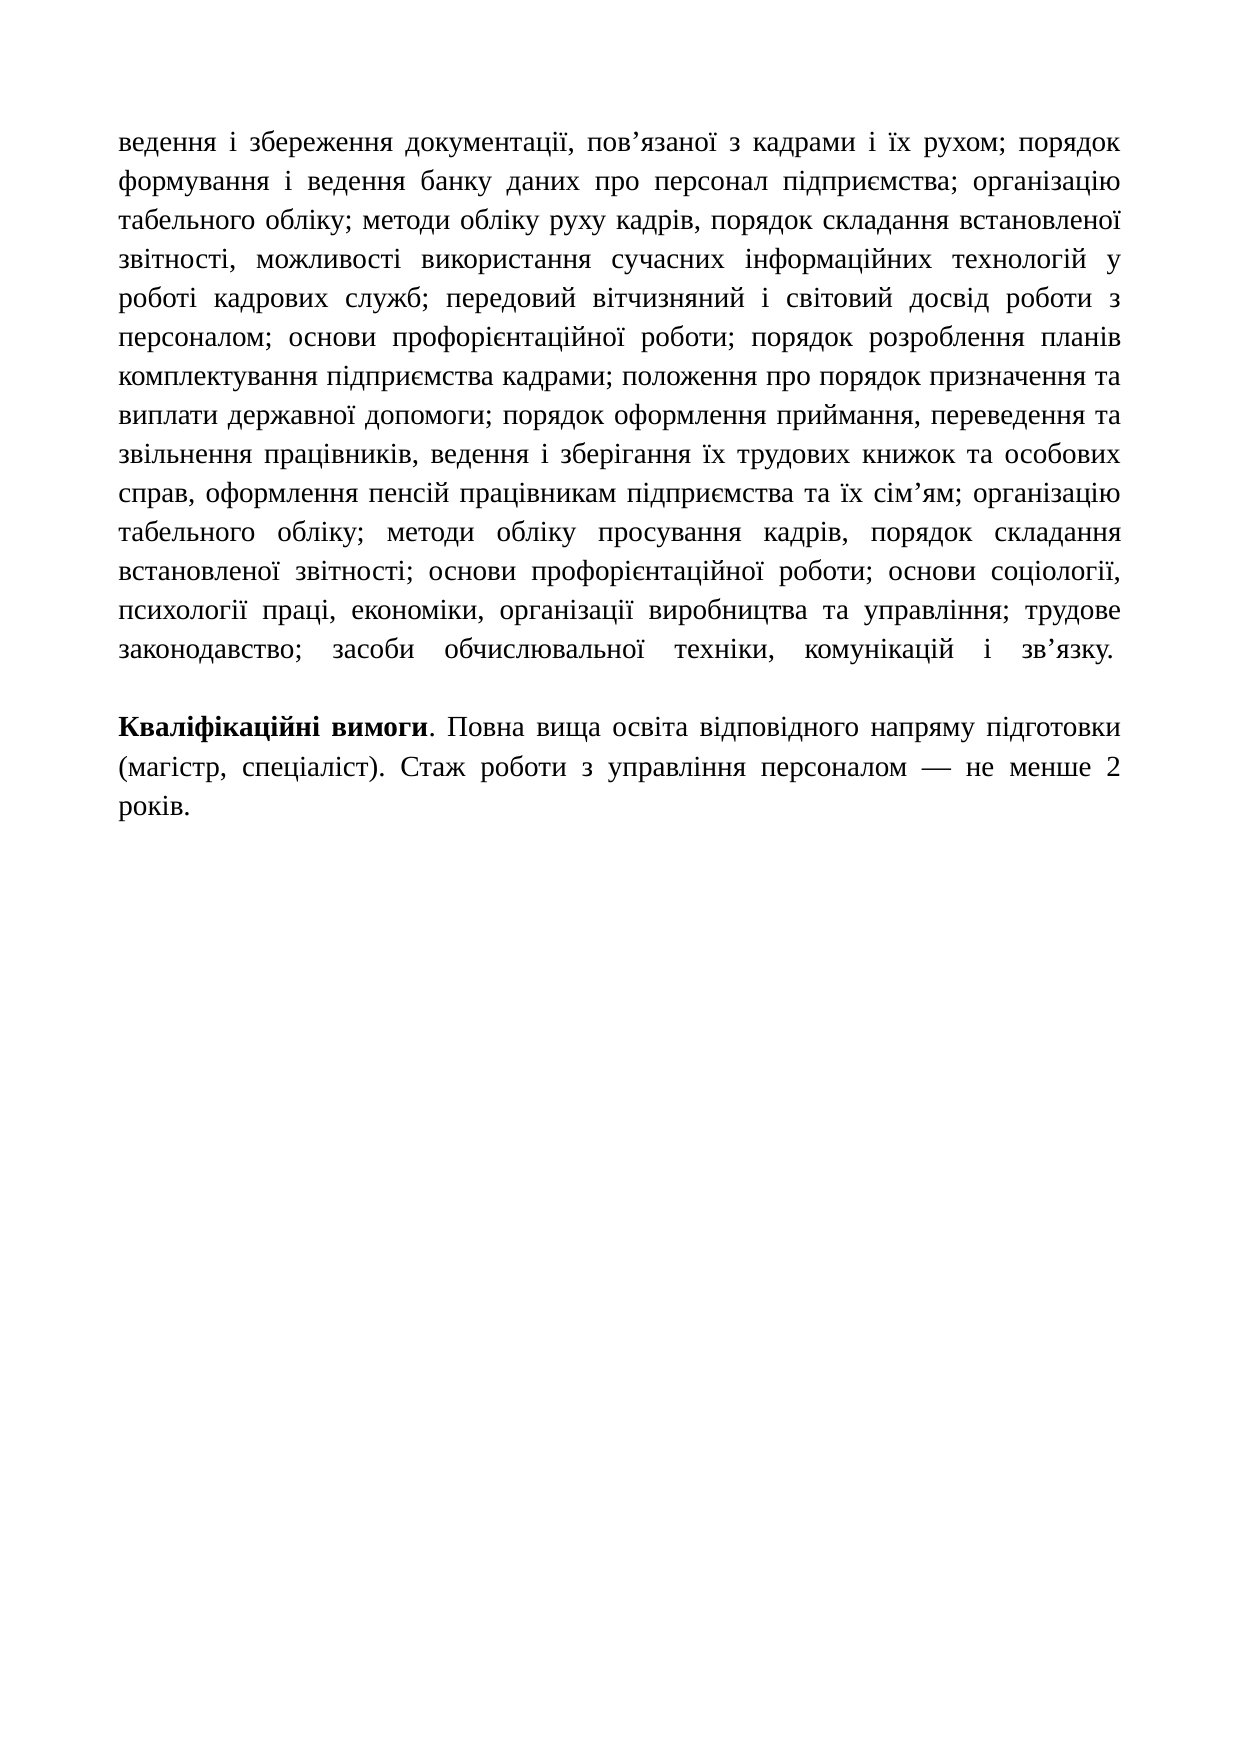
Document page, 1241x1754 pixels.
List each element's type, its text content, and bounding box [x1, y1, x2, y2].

text ведення і збереження документації, пов’язаної з кадрами і їх рухом; порядок формування і ведення банку даних про персонал підприємства; організацію табельного обліку; методи обліку руху кадрів, порядок складання встановленої звітності, можливості використання сучасних інформаційних технологій у роботі кадрових служб; передовий вітчизняний і світовий досвід роботи з персоналом; основи профорієнтаційної роботи; порядок розроблення планів комплектування підприємства кадрами; положення про порядок призначення та виплати державної допомоги; порядок оформлення приймання, переведення та звільнення працівників, ведення і зберігання їх трудових книжок та особових справ, оформлення пенсій працівникам підприємства та їх сім’ям; організацію табельного обліку; методи обліку просування кадрів, порядок складання встановленої звітності; основи профорієнтаційної роботи; основи соціології, психології праці, економіки, організації виробництва та управління; трудове законодавство; засоби обчислювальної техніки, комунікацій і зв’язку. Кваліфікаційні вимоги. Повна вища освіта відповідного напряму підготовки (магістр, спеціаліст). Стаж роботи з управління персоналом — не менше 2 років. [118, 118, 1122, 821]
